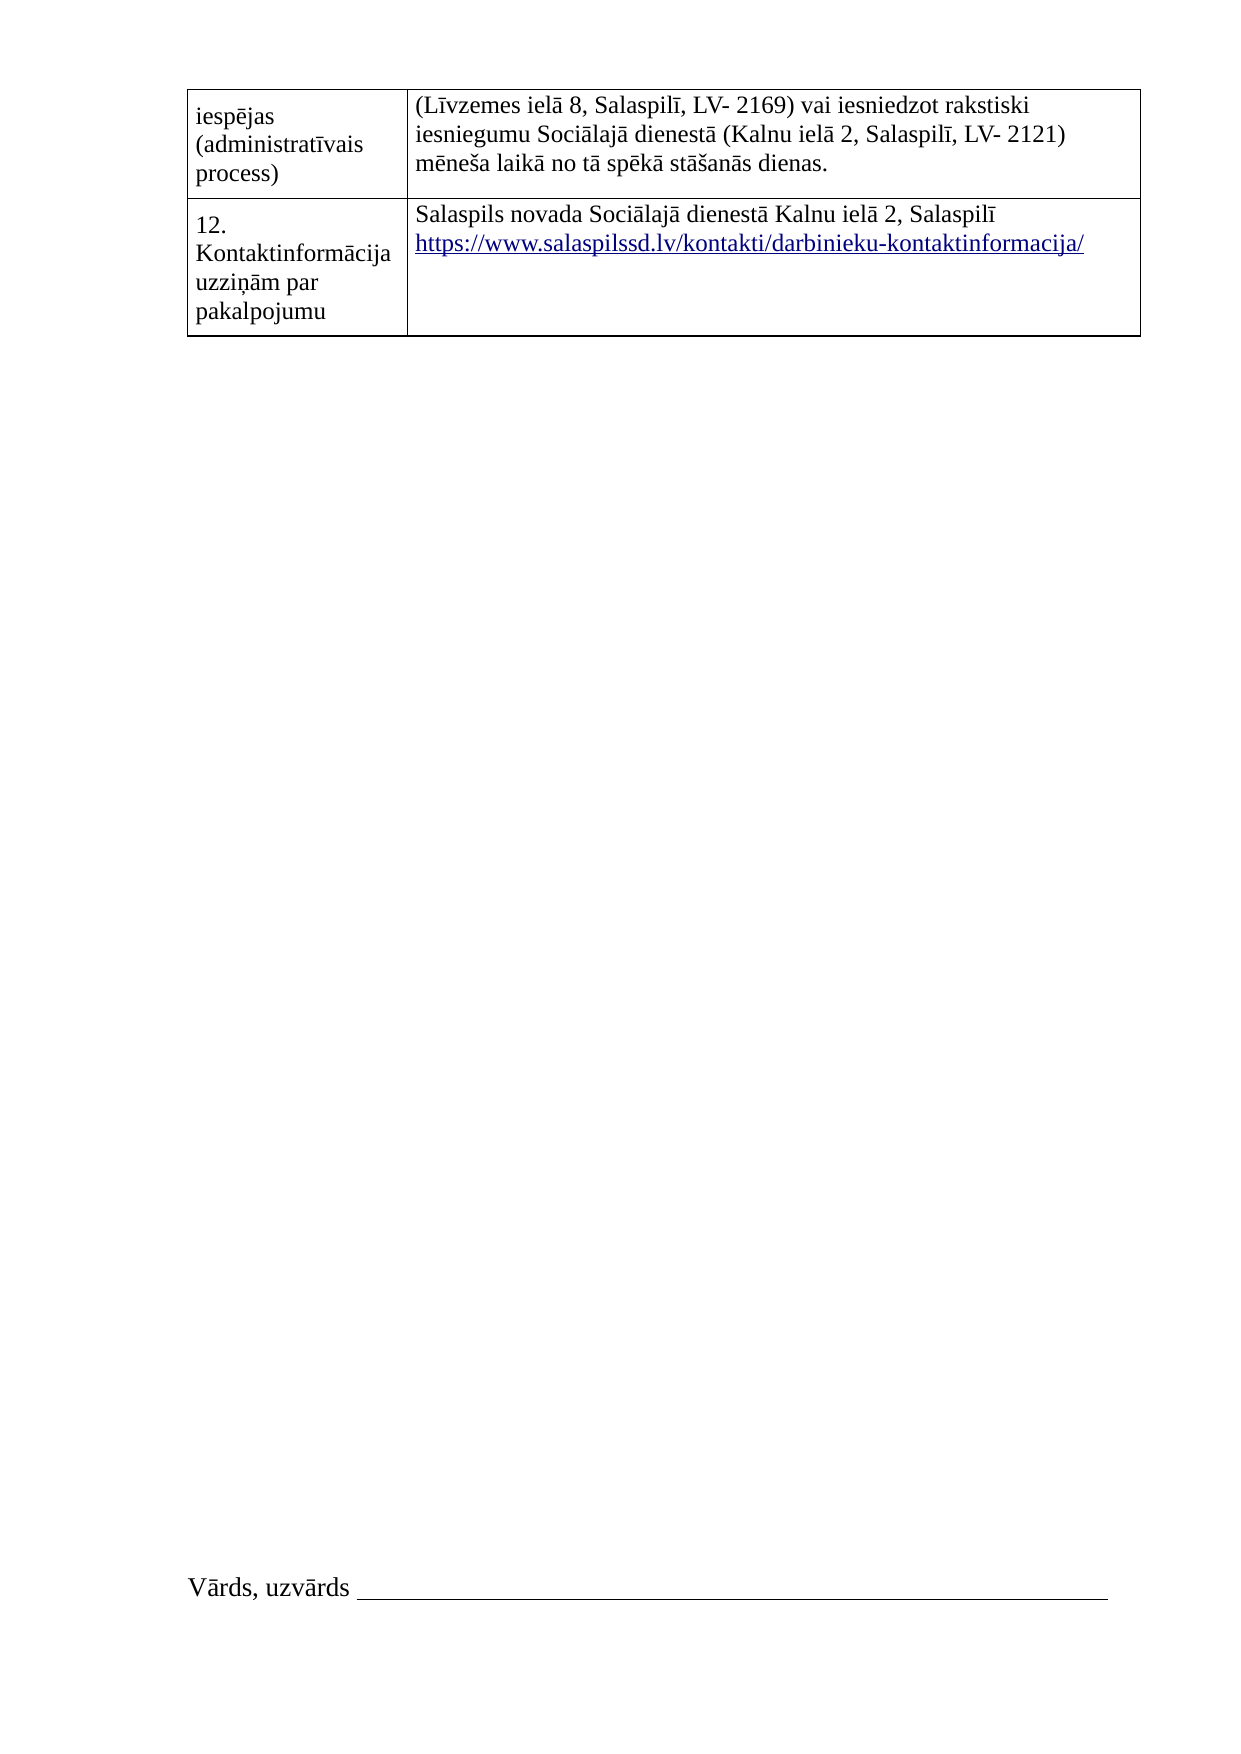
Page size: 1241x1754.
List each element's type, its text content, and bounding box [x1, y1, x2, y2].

table_cell 12. Kontaktinformācija uzziņām par pakalpojumu [188, 199, 407, 335]
text 25. pielikums [1034, 1504, 1204, 1532]
text Vārds, uzvārds [187, 1571, 1108, 1603]
table_cell (Līvzemes ielā 8, Salaspilī, LV- 2169) vai iesniedzot rakstiski iesniegumu Sociālajā dienestā (Kalnu ielā 2, Salaspilī, LV- 2121) mēneša laikā no tā spēkā stāšanās dienas. [408, 90, 1140, 197]
table_cell iespējas (administratīvais process) [188, 90, 407, 197]
text [1019, 1496, 1219, 1553]
table_cell Salaspils novada Sociālajā dienestā Kalnu ielā 2, Salaspilī https://www.salaspilssd.lv/kontakti/darbinieku-kontaktinformacija/ [408, 199, 1140, 335]
